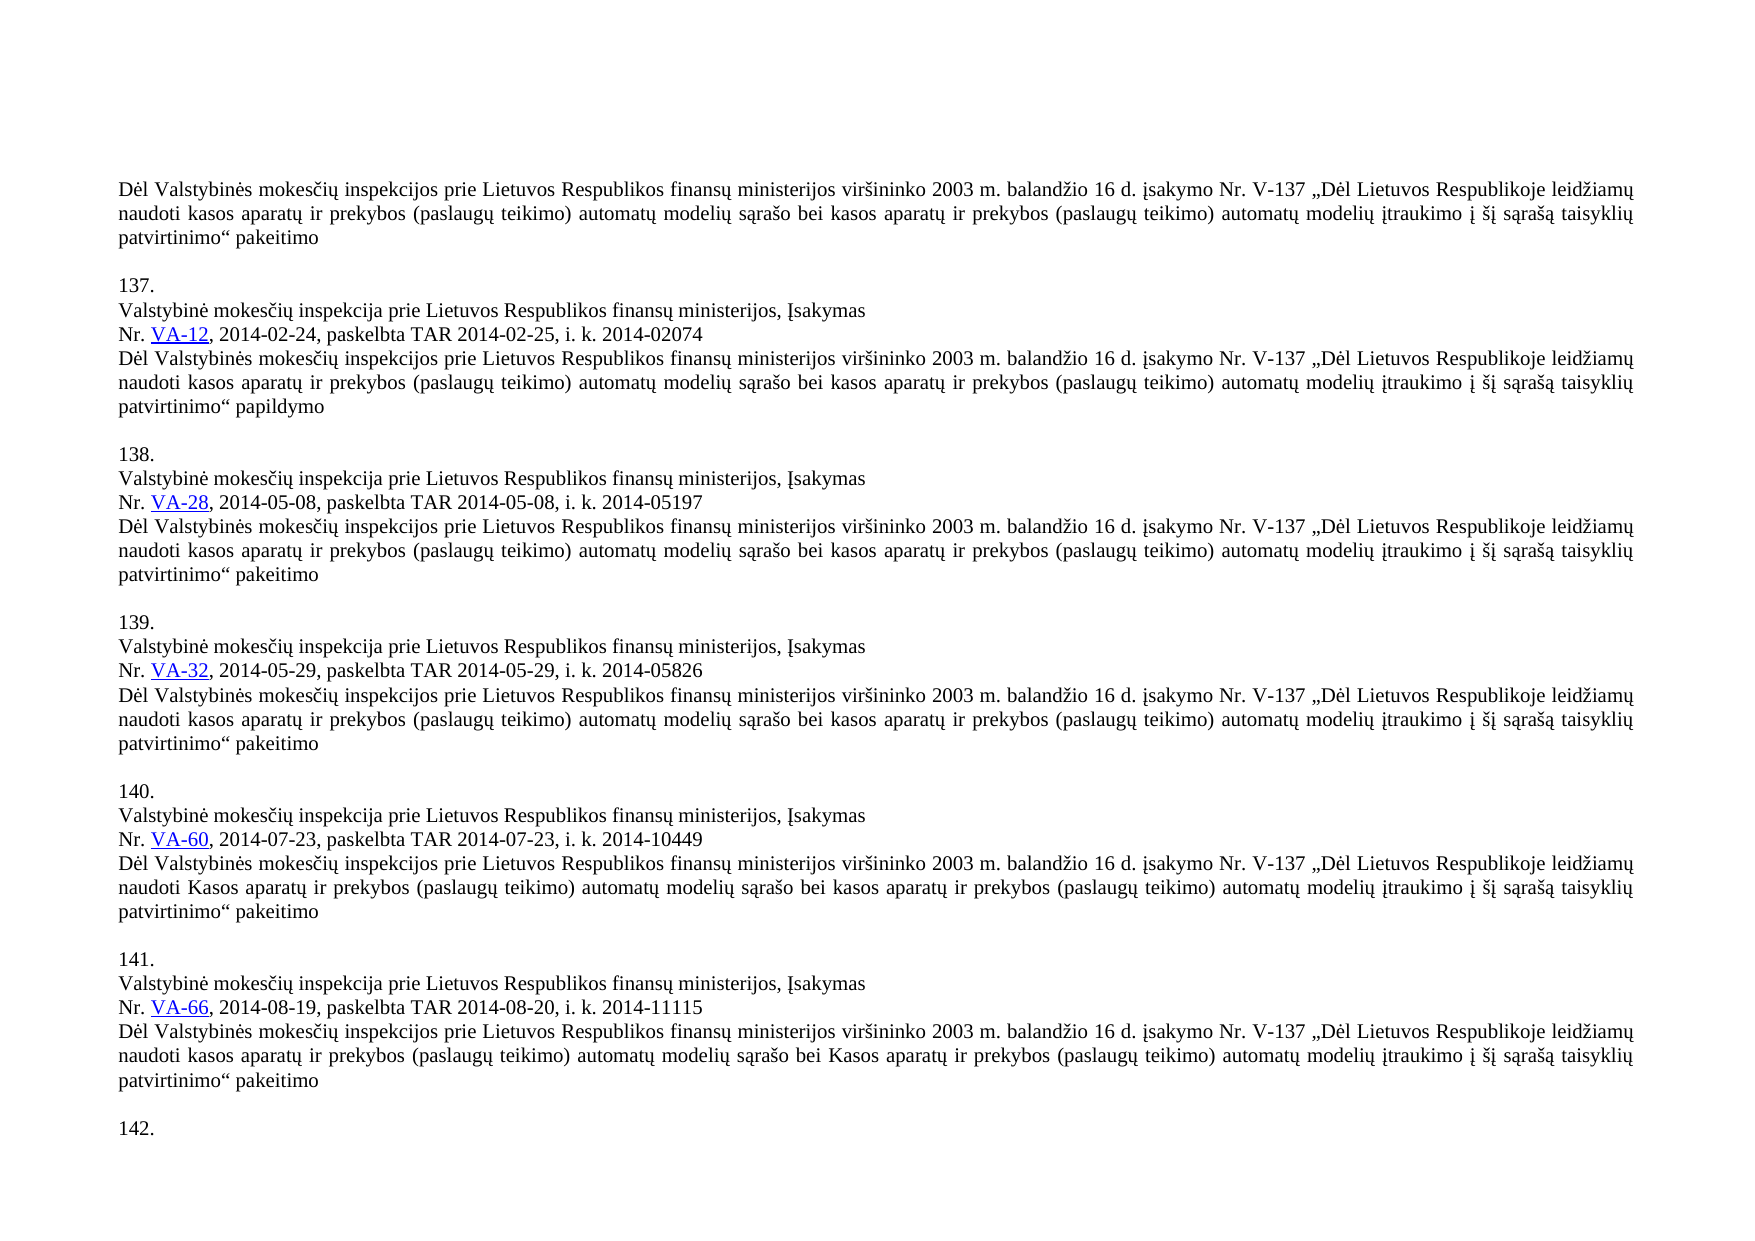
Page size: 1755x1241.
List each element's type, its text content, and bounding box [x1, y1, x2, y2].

text Dėl Valstybinės mokesčių inspekcijos prie Lietuvos Respublikos finansų ministerijos viršininko 2003 m. balandžio 16 d. įsakymo Nr. V-137 „Dėl Lietuvos Respublikoje leidžiamų naudoti Kasos aparatų ir prekybos (paslaugų teikimo) automatų modelių sąrašo bei kasos aparatų ir prekybos (paslaugų teikimo) automatų modelių įtraukimo į šį sąrašą taisyklių patvirtinimo“ pakeitimo [118, 851, 1636, 923]
text Valstybinė mokesčių inspekcija prie Lietuvos Respublikos finansų ministerijos, Įsakymas [118, 466, 1636, 490]
text Dėl Valstybinės mokesčių inspekcijos prie Lietuvos Respublikos finansų ministerijos viršininko 2003 m. balandžio 16 d. įsakymo Nr. V-137 „Dėl Lietuvos Respublikoje leidžiamų naudoti kasos aparatų ir prekybos (paslaugų teikimo) automatų modelių sąrašo bei kasos aparatų ir prekybos (paslaugų teikimo) automatų modelių įtraukimo į šį sąrašą taisyklių patvirtinimo“ papildymo [118, 346, 1636, 418]
text 137. [118, 273, 1636, 297]
text Valstybinė mokesčių inspekcija prie Lietuvos Respublikos finansų ministerijos, Įsakymas [118, 971, 1636, 995]
text Nr. VA-12, 2014-02-24, paskelbta TAR 2014-02-25, i. k. 2014-02074 [118, 322, 1636, 346]
text 142. [118, 1116, 1636, 1140]
text Nr. VA-32, 2014-05-29, paskelbta TAR 2014-05-29, i. k. 2014-05826 [118, 658, 1636, 682]
text 141. [118, 947, 1636, 971]
text Nr. VA-60, 2014-07-23, paskelbta TAR 2014-07-23, i. k. 2014-10449 [118, 827, 1636, 851]
text Valstybinė mokesčių inspekcija prie Lietuvos Respublikos finansų ministerijos, Įsakymas [118, 634, 1636, 658]
text Dėl Valstybinės mokesčių inspekcijos prie Lietuvos Respublikos finansų ministerijos viršininko 2003 m. balandžio 16 d. įsakymo Nr. V-137 „Dėl Lietuvos Respublikoje leidžiamų naudoti kasos aparatų ir prekybos (paslaugų teikimo) automatų modelių sąrašo bei kasos aparatų ir prekybos (paslaugų teikimo) automatų modelių įtraukimo į šį sąrašą taisyklių patvirtinimo“ pakeitimo [118, 514, 1636, 586]
text Valstybinė mokesčių inspekcija prie Lietuvos Respublikos finansų ministerijos, Įsakymas [118, 297, 1636, 322]
text Dėl Valstybinės mokesčių inspekcijos prie Lietuvos Respublikos finansų ministerijos viršininko 2003 m. balandžio 16 d. įsakymo Nr. V-137 „Dėl Lietuvos Respublikoje leidžiamų naudoti kasos aparatų ir prekybos (paslaugų teikimo) automatų modelių sąrašo bei kasos aparatų ir prekybos (paslaugų teikimo) automatų modelių įtraukimo į šį sąrašą taisyklių patvirtinimo“ pakeitimo [118, 177, 1636, 249]
text 138. [118, 442, 1636, 466]
text 140. [118, 779, 1636, 803]
text Dėl Valstybinės mokesčių inspekcijos prie Lietuvos Respublikos finansų ministerijos viršininko 2003 m. balandžio 16 d. įsakymo Nr. V-137 „Dėl Lietuvos Respublikoje leidžiamų naudoti kasos aparatų ir prekybos (paslaugų teikimo) automatų modelių sąrašo bei kasos aparatų ir prekybos (paslaugų teikimo) automatų modelių įtraukimo į šį sąrašą taisyklių patvirtinimo“ pakeitimo [118, 682, 1636, 755]
text Nr. VA-28, 2014-05-08, paskelbta TAR 2014-05-08, i. k. 2014-05197 [118, 490, 1636, 514]
text Dėl Valstybinės mokesčių inspekcijos prie Lietuvos Respublikos finansų ministerijos viršininko 2003 m. balandžio 16 d. įsakymo Nr. V-137 „Dėl Lietuvos Respublikoje leidžiamų naudoti kasos aparatų ir prekybos (paslaugų teikimo) automatų modelių sąrašo bei Kasos aparatų ir prekybos (paslaugų teikimo) automatų modelių įtraukimo į šį sąrašą taisyklių patvirtinimo“ pakeitimo [118, 1019, 1636, 1092]
text Valstybinė mokesčių inspekcija prie Lietuvos Respublikos finansų ministerijos, Įsakymas [118, 803, 1636, 827]
text 139. [118, 610, 1636, 634]
text Nr. VA-66, 2014-08-19, paskelbta TAR 2014-08-20, i. k. 2014-11115 [118, 995, 1636, 1019]
